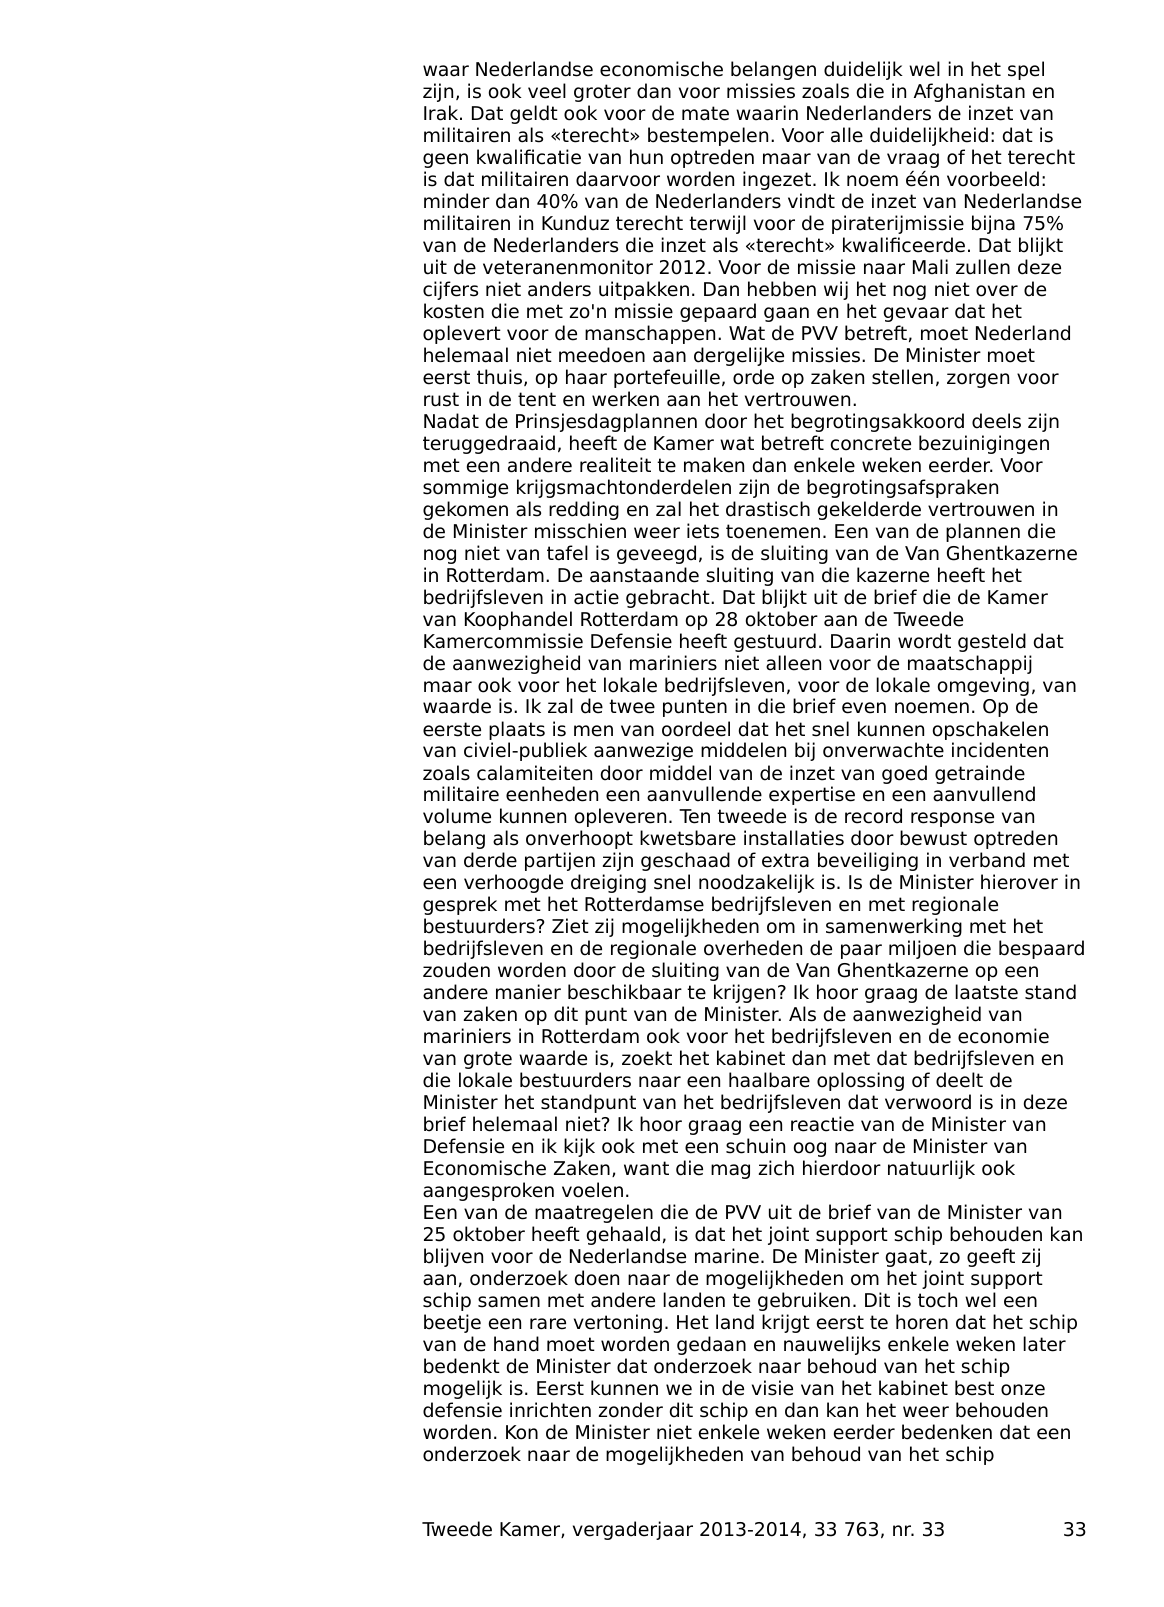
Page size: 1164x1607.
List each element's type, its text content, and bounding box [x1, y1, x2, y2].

text Een van de maatregelen die de PVV uit de brief van de Minister van 25 oktober heeft gehaald, is dat het joint support schip behouden kan blijven voor de Nederlandse marine. De Minister gaat, zo geeft zij aan, onderzoek doen naar de mogelijkheden om het joint support schip samen met andere landen te gebruiken. Dit is toch wel een beetje een rare vertoning. Het land krijgt eerst te horen dat het schip van de hand moet worden gedaan en nauwelijks enkele weken later bedenkt de Minister dat onderzoek naar behoud van het schip mogelijk is. Eerst kunnen we in de visie van het kabinet best onze defensie inrichten zonder dit schip en dan kan het weer behouden worden. Kon de Minister niet enkele weken eerder bedenken dat een onderzoek naar de mogelijkheden van behoud van het schip [422, 1202, 1087, 1466]
text Nadat de Prinsjesdagplannen door het begrotingsakkoord deels zijn teruggedraaid, heeft de Kamer wat betreft concrete bezuinigingen met een andere realiteit te maken dan enkele weken eerder. Voor sommige krijgsmachtonderdelen zijn de begrotingsafspraken gekomen als redding en zal het drastisch gekelderde vertrouwen in de Minister misschien weer iets toenemen. Een van de plannen die nog niet van tafel is geveegd, is de sluiting van de Van Ghentkazerne in Rotterdam. De aanstaande sluiting van die kazerne heeft het bedrijfsleven in actie gebracht. Dat blijkt uit de brief die de Kamer van Koophandel Rotterdam op 28 oktober aan de Tweede Kamercommissie Defensie heeft gestuurd. Daarin wordt gesteld dat de aanwezigheid van mariniers niet alleen voor de maatschappij maar ook voor het lokale bedrijfsleven, voor de lokale omgeving, van waarde is. Ik zal de twee punten in die brief even noemen. Op de eerste plaats is men van oordeel dat het snel kunnen opschakelen van civiel-publiek aanwezige middelen bij onverwachte incidenten zoals calamiteiten door middel van de inzet van goed getrainde militaire eenheden een aanvullende expertise en een aanvullend volume kunnen opleveren. Ten tweede is de record response van belang als onverhoopt kwetsbare installaties door bewust optreden van derde partijen zijn geschaad of extra beveiliging in verband met een verhoogde dreiging snel noodzakelijk is. Is de Minister hierover in gesprek met het Rotterdamse bedrijfsleven en met regionale bestuurders? Ziet zij mogelijkheden om in samenwerking met het bedrijfsleven en de regionale overheden de paar miljoen die bespaard zouden worden door de sluiting van de Van Ghentkazerne op een andere manier beschikbaar te krijgen? Ik hoor graag de laatste stand van zaken op dit punt van de Minister. Als de aanwezigheid van mariniers in Rotterdam ook voor het bedrijfsleven en de economie van grote waarde is, zoekt het kabinet dan met dat bedrijfsleven en die lokale bestuurders naar een haalbare oplossing of deelt de Minister het standpunt van het bedrijfsleven dat verwoord is in deze brief helemaal niet? Ik hoor graag een reactie van de Minister van Defensie en ik kijk ook met een schuin oog naar de Minister van Economische Zaken, want die mag zich hierdoor natuurlijk ook aangesproken voelen. [422, 411, 1087, 1202]
text waar Nederlandse economische belangen duidelijk wel in het spel zijn, is ook veel groter dan voor missies zoals die in Afghanistan en Irak. Dat geldt ook voor de mate waarin Nederlanders de inzet van militairen als «terecht» bestempelen. Voor alle duidelijkheid: dat is geen kwalificatie van hun optreden maar van de vraag of het terecht is dat militairen daarvoor worden ingezet. Ik noem één voorbeeld: minder dan 40% van de Nederlanders vindt de inzet van Nederlandse militairen in Kunduz terecht terwijl voor de piraterijmissie bijna 75% van de Nederlanders die inzet als «terecht» kwalificeerde. Dat blijkt uit de veteranenmonitor 2012. Voor de missie naar Mali zullen deze cijfers niet anders uitpakken. Dan hebben wij het nog niet over de kosten die met zo'n missie gepaard gaan en het gevaar dat het oplevert voor de manschappen. Wat de PVV betreft, moet Nederland helemaal niet meedoen aan dergelijke missies. De Minister moet eerst thuis, op haar portefeuille, orde op zaken stellen, zorgen voor rust in de tent en werken aan het vertrouwen. [422, 59, 1087, 411]
